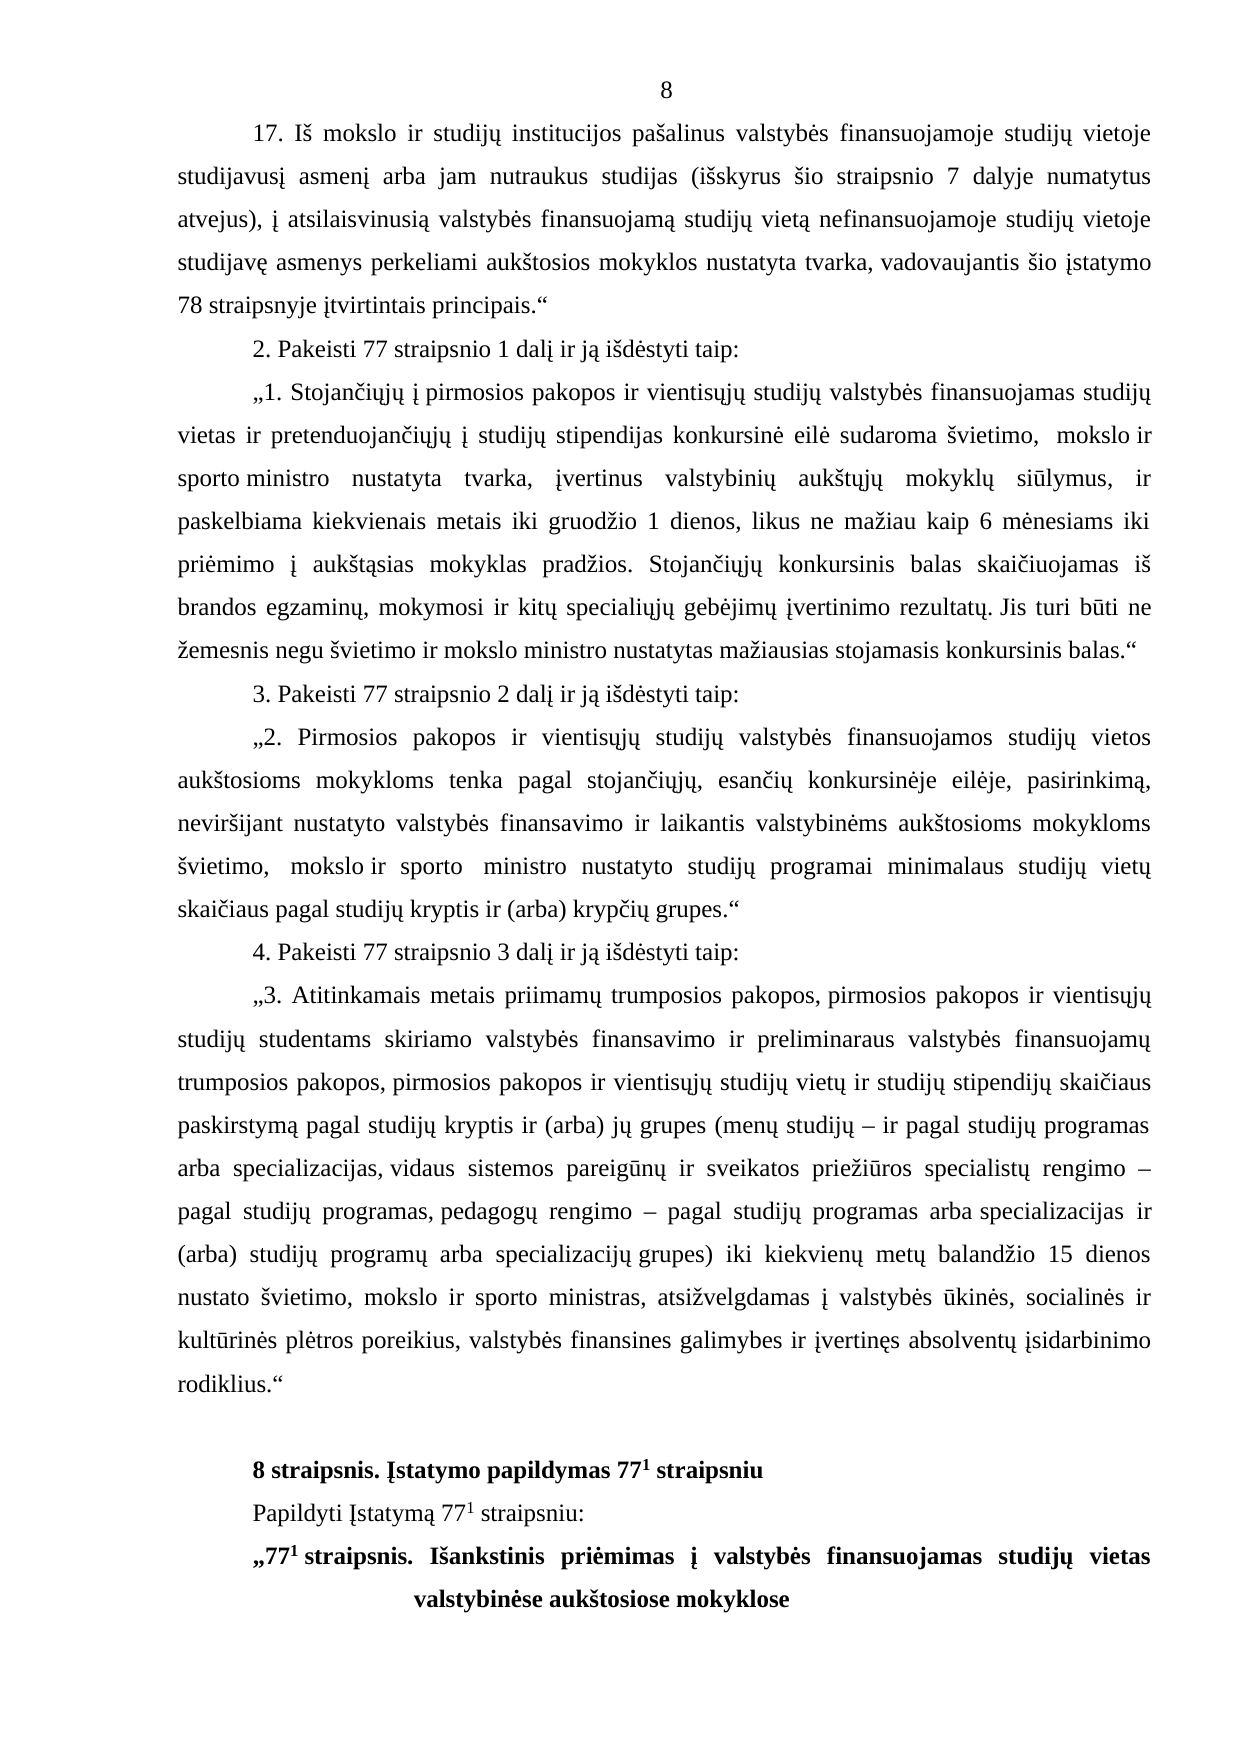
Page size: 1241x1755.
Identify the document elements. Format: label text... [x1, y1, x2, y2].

text Papildyti Įstatymą 771 straipsniu: [177, 1498, 1152, 1527]
text „3. Atitinkamais metais priimamų trumposios pakopos, pirmosios pakopos ir vientisųjų studijų studentams skiriamo valstybės finansavimo ir preliminaraus valstybės finansuojamų trumposios pakopos, pirmosios pakopos ir vientisųjų studijų vietų ir studijų stipendijų skaičiaus paskirstymą pagal studijų kryptis ir (arba) jų grupes (menų studijų – ir pagal studijų programas arba specializacijas, vidaus sistemos pareigūnų ir sveikatos priežiūros specialistų rengimo – pagal studijų programas, pedagogų rengimo – pagal studijų programas arba specializacijas ir (arba) studijų programų arba specializacijų grupes) iki kiekvienų metų balandžio 15 dienos nustato švietimo, mokslo ir sporto ministras, atsižvelgdamas į valstybės ūkinės, socialinės ir kultūrinės plėtros poreikius, valstybės finansines galimybes ir įvertinęs absolventų įsidarbinimo rodiklius.“ [177, 981, 1152, 1397]
text „771 straipsnis. Išankstinis priėmimas į valstybės finansuojamas studijų vietas valstybinėse aukštosiose mokyklose [252, 1541, 1152, 1613]
text „2. Pirmosios pakopos ir vientisųjų studijų valstybės finansuojamos studijų vietos aukštosioms mokykloms tenka pagal stojančiųjų, esančių konkursinėje eilėje, pasirinkimą, neviršijant nustatyto valstybės finansavimo ir laikantis valstybinėms aukštosioms mokykloms švietimo, mokslo ir sporto ministro nustatyto studijų programai minimalaus studijų vietų skaičiaus pagal studijų kryptis ir (arba) krypčių grupes.“ [177, 722, 1152, 923]
text „1. Stojančiųjų į pirmosios pakopos ir vientisųjų studijų valstybės finansuojamas studijų vietas ir pretenduojančiųjų į studijų stipendijas konkursinė eilė sudaroma švietimo, mokslo ir sporto ministro nustatyta tvarka, įvertinus valstybinių aukštųjų mokyklų siūlymus, ir paskelbiama kiekvienais metais iki gruodžio 1 dienos, likus ne mažiau kaip 6 mėnesiams iki priėmimo į aukštąsias mokyklas pradžios. Stojančiųjų konkursinis balas skaičiuojamas iš brandos egzaminų, mokymosi ir kitų specialiųjų gebėjimų įvertinimo rezultatų. Jis turi būti ne žemesnis negu švietimo ir mokslo ministro nustatytas mažiausias stojamasis konkursinis balas.“ [177, 377, 1152, 664]
text 4. Pakeisti 77 straipsnio 3 dalį ir ją išdėstyti taip: [177, 937, 1152, 966]
text 8 straipsnis. Įstatymo papildymas 771 straipsniu [177, 1455, 1152, 1484]
text 3. Pakeisti 77 straipsnio 2 dalį ir ją išdėstyti taip: [177, 679, 1152, 707]
text 2. Pakeisti 77 straipsnio 1 dalį ir ją išdėstyti taip: [177, 334, 1152, 362]
text 17. Iš mokslo ir studijų institucijos pašalinus valstybės finansuojamoje studijų vietoje studijavusį asmenį arba jam nutraukus studijas (išskyrus šio straipsnio 7 dalyje numatytus atvejus), į atsilaisvinusią valstybės finansuojamą studijų vietą nefinansuojamoje studijų vietoje studijavę asmenys perkeliami aukštosios mokyklos nustatyta tvarka, vadovaujantis šio įstatymo 78 straipsnyje įtvirtintais principais.“ [177, 118, 1152, 319]
